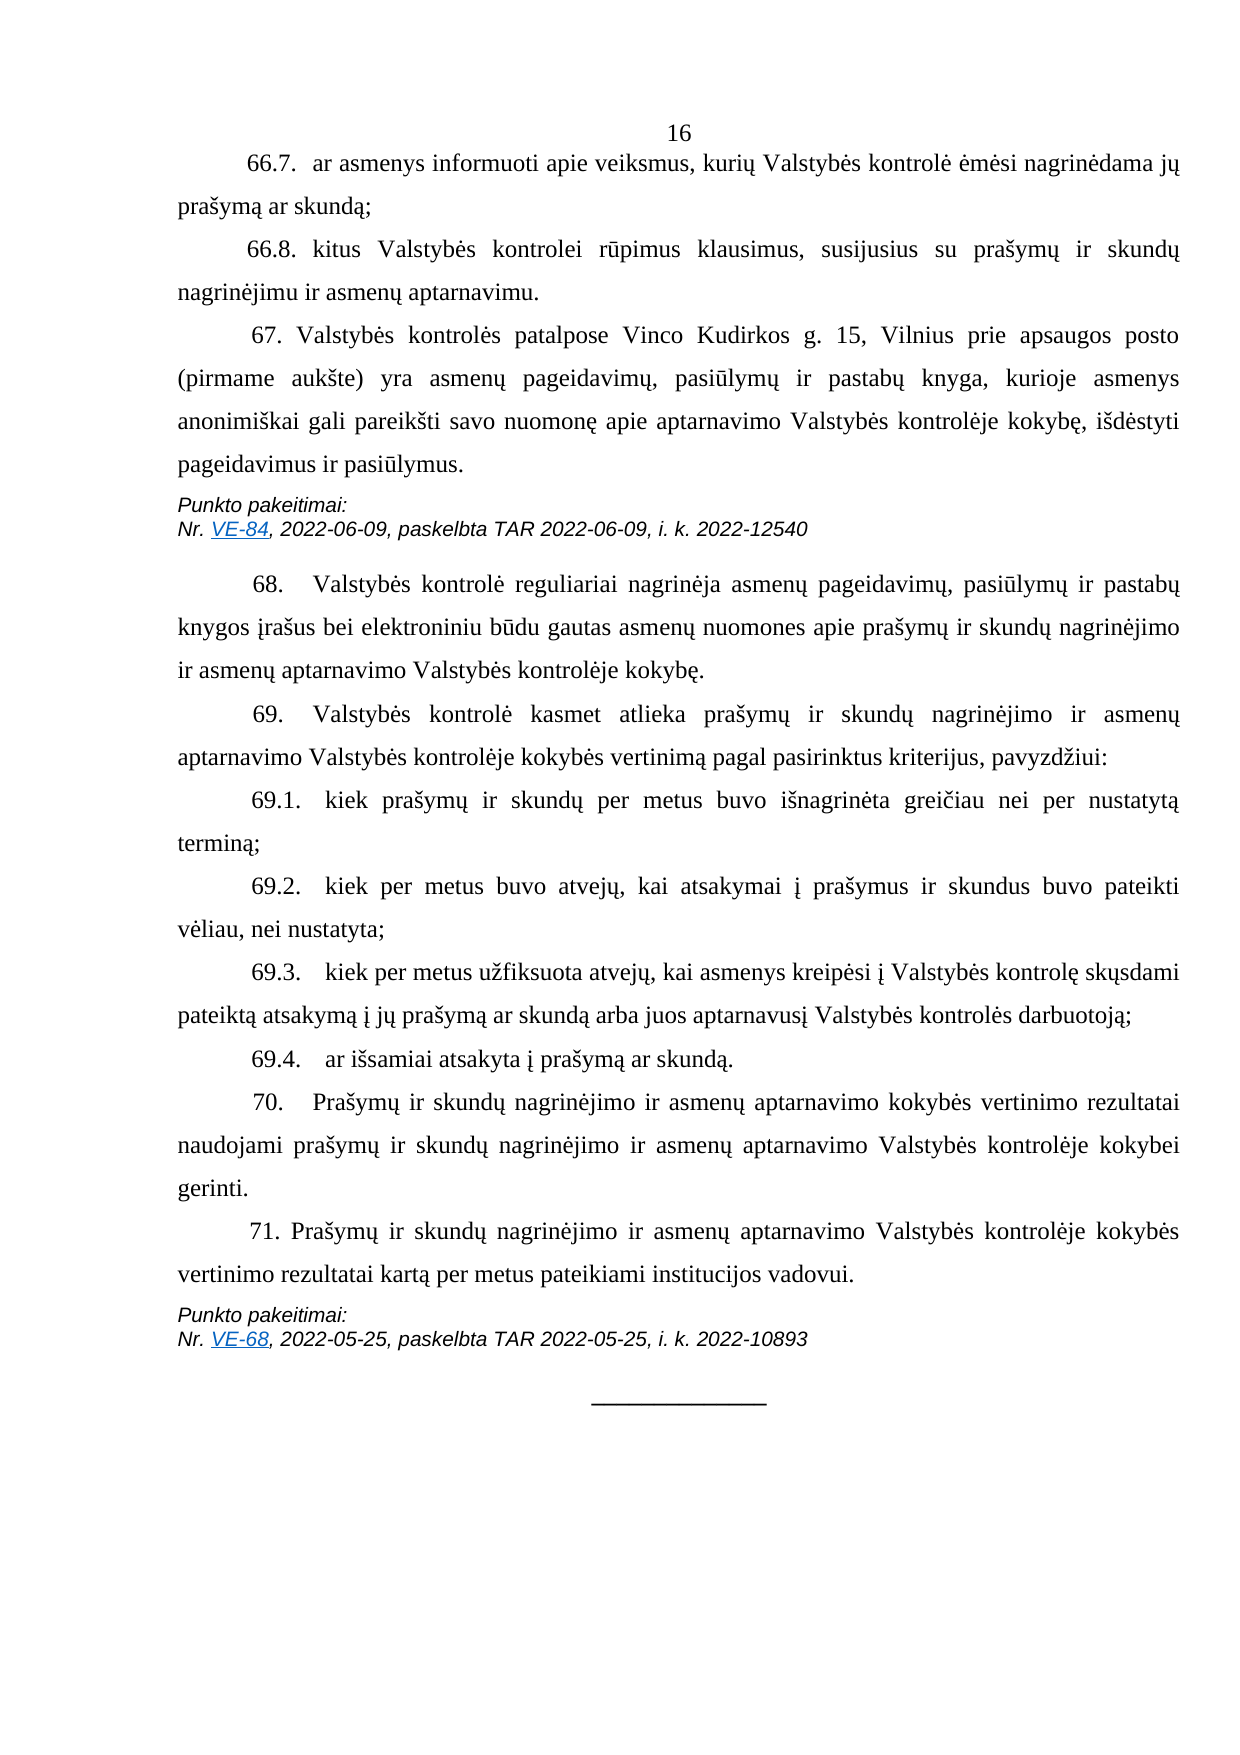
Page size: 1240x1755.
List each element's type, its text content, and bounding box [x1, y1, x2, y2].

text 66.8. kitus Valstybės kontrolei rūpimus klausimus, susijusius su prašymų ir skundų nagrinėjimu ir asmenų aptarnavimu. [177, 234, 1181, 306]
text 67. Valstybės kontrolės patalpose Vinco Kudirkos g. 15, Vilnius prie apsaugos posto (pirmame aukšte) yra asmenų pageidavimų, pasiūlymų ir pastabų knyga, kurioje asmenys anonimiškai gali pareikšti savo nuomonę apie aptarnavimo Valstybės kontrolėje kokybę, išdėstyti pageidavimus ir pasiūlymus. [177, 320, 1181, 478]
text 69.3. kiek per metus užfiksuota atvejų, kai asmenys kreipėsi į Valstybės kontrolę skųsdami pateiktą atsakymą į jų prašymą ar skundą arba juos aptarnavusį Valstybės kontrolės darbuotoją; [177, 957, 1181, 1029]
text Punkto pakeitimai: [177, 493, 1181, 517]
text 69. Valstybės kontrolė kasmet atlieka prašymų ir skundų nagrinėjimo ir asmenų aptarnavimo Valstybės kontrolėje kokybės vertinimą pagal pasirinktus kriterijus, pavyzdžiui: [177, 699, 1181, 771]
text 71. Prašymų ir skundų nagrinėjimo ir asmenų aptarnavimo Valstybės kontrolėje kokybės vertinimo rezultatai kartą per metus pateikiami institucijos vadovui. [177, 1216, 1181, 1288]
text 66.7. ar asmenys informuoti apie veiksmus, kurių Valstybės kontrolė ėmėsi nagrinėdama jų prašymą ar skundą; [177, 148, 1181, 219]
text Nr. VE-84, 2022-06-09, paskelbta TAR 2022-06-09, i. k. 2022-12540 [177, 517, 1181, 541]
text Nr. VE-68, 2022-05-25, paskelbta TAR 2022-05-25, i. k. 2022-10893 [177, 1326, 1181, 1350]
text 70. Prašymų ir skundų nagrinėjimo ir asmenų aptarnavimo kokybės vertinimo rezultatai naudojami prašymų ir skundų nagrinėjimo ir asmenų aptarnavimo Valstybės kontrolėje kokybei gerinti. [177, 1087, 1181, 1202]
text 69.4. ar išsamiai atsakyta į prašymą ar skundą. [177, 1044, 1181, 1072]
text 69.1. kiek prašymų ir skundų per metus buvo išnagrinėta greičiau nei per nustatytą terminą; [177, 785, 1181, 857]
text ______________ [177, 1379, 1181, 1408]
text 69.2. kiek per metus buvo atvejų, kai atsakymai į prašymus ir skundus buvo pateikti vėliau, nei nustatyta; [177, 871, 1181, 943]
text 68. Valstybės kontrolė reguliariai nagrinėja asmenų pageidavimų, pasiūlymų ir pastabų knygos įrašus bei elektroniniu būdu gautas asmenų nuomones apie prašymų ir skundų nagrinėjimo ir asmenų aptarnavimo Valstybės kontrolėje kokybę. [177, 569, 1181, 684]
text Punkto pakeitimai: [177, 1302, 1181, 1326]
